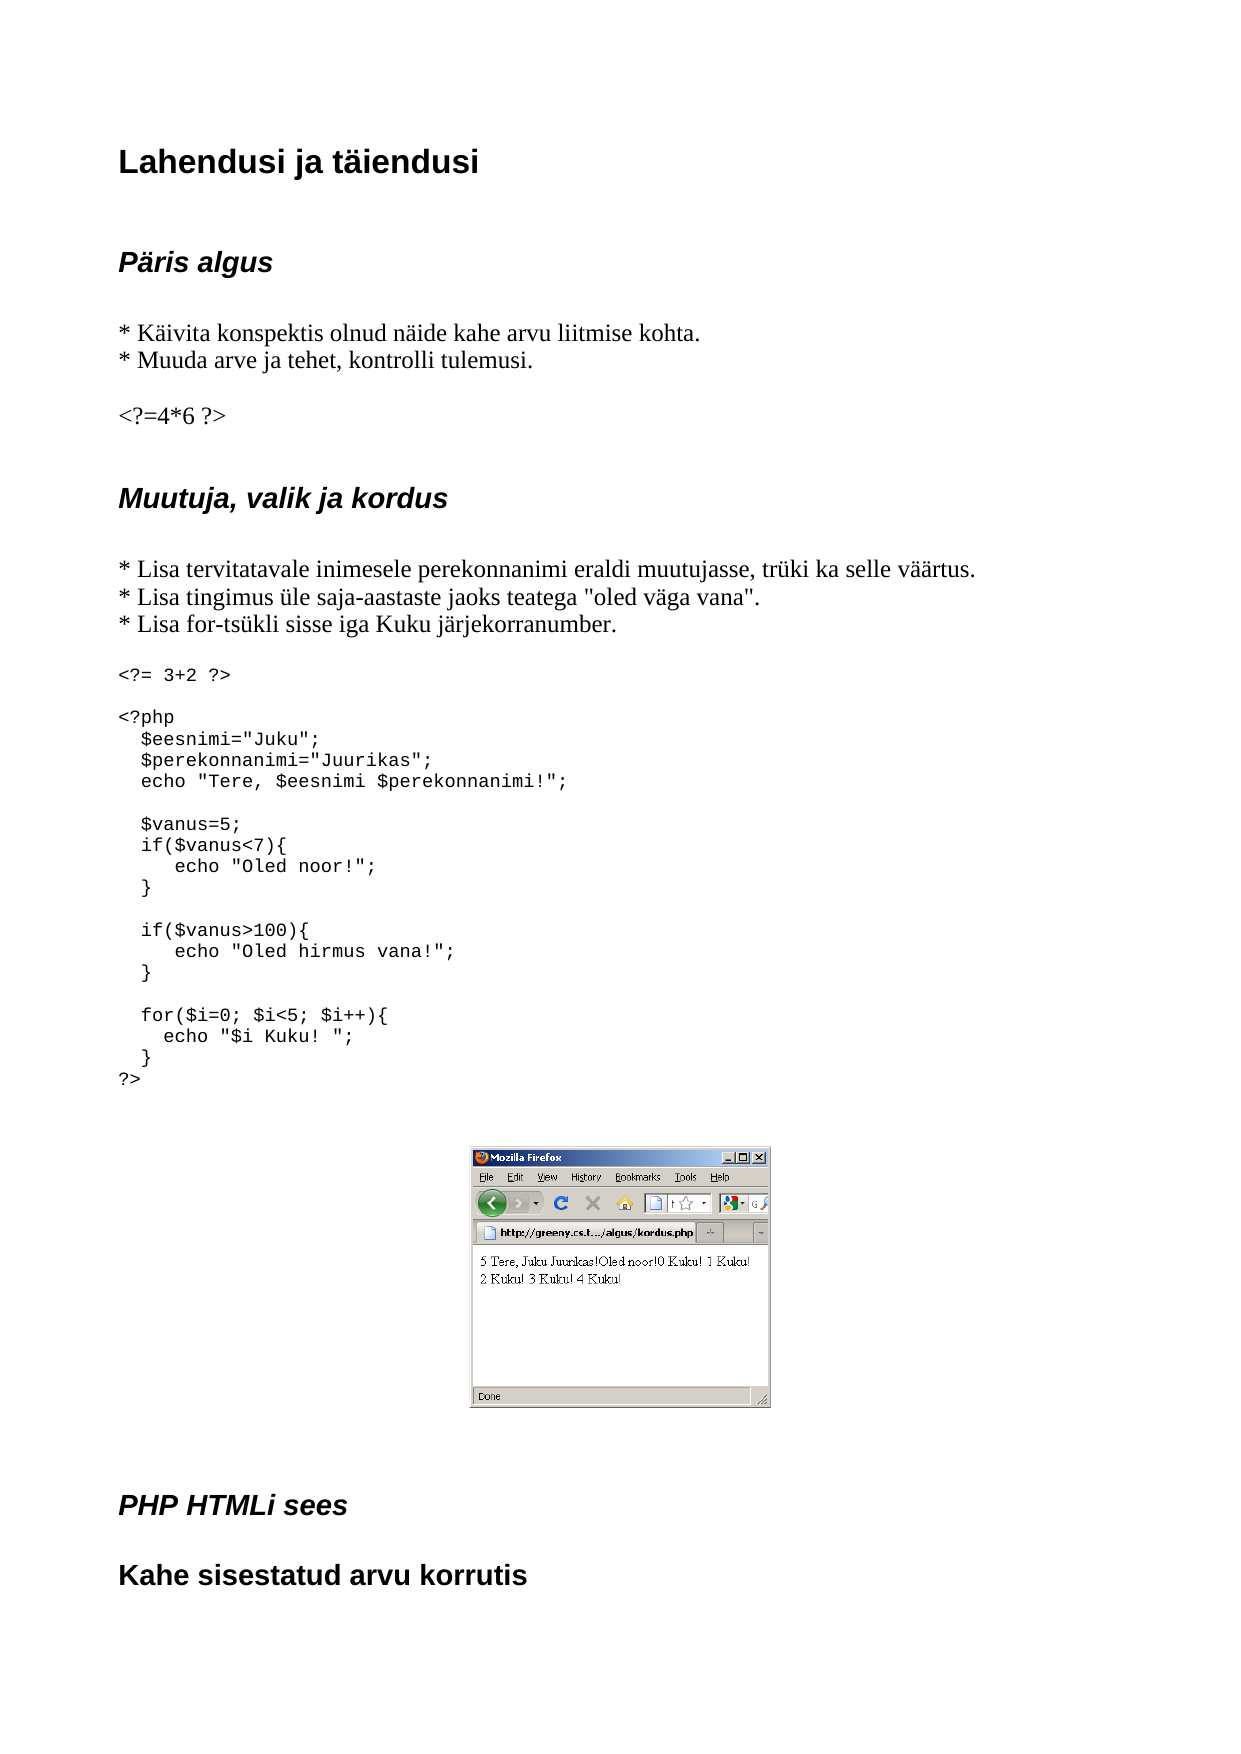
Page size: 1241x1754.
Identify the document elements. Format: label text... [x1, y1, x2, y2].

text } [118, 963, 1122, 984]
text $perekonnanimi="Juurikas"; [118, 751, 1122, 772]
text * Lisa tingimus üle saja-aastaste jaoks teatega "oled väga vana". [118, 583, 1122, 610]
picture [469, 1146, 771, 1408]
text } [118, 1048, 1122, 1069]
text <?= 3+2 ?> [118, 666, 1122, 687]
text ?> [118, 1069, 1122, 1091]
text for($i=0; $i<5; $i++){ [118, 1006, 1122, 1027]
text echo "$i Kuku! "; [118, 1027, 1122, 1048]
text $vanus=5; [118, 814, 1122, 836]
subtitle Muutuja, valik ja kordus [118, 482, 1122, 515]
text echo "Tere, $eesnimi $perekonnanimi!"; [118, 772, 1122, 793]
text } [118, 878, 1122, 899]
text * Lisa for-tsükli sisse iga Kuku järjekorranumber. [118, 610, 1122, 638]
text * Muuda arve ja tehet, kontrolli tulemusi. [118, 346, 1122, 374]
subtitle Kahe sisestatud arvu korrutis [118, 1558, 1122, 1591]
text if($vanus<7){ [118, 836, 1122, 857]
text if($vanus>100){ [118, 921, 1122, 942]
subtitle Päris algus [118, 246, 1122, 278]
text echo "Oled hirmus vana!"; [118, 942, 1122, 963]
text echo "Oled noor!"; [118, 857, 1122, 878]
text $eesnimi="Juku"; [118, 729, 1122, 751]
text * Käivita konspektis olnud näide kahe arvu liitmise kohta. [118, 319, 1122, 346]
text <?=4*6 ?> [118, 402, 1122, 429]
text <?php [118, 708, 1122, 729]
subtitle PHP HTMLi sees [118, 1488, 1122, 1521]
text * Lisa tervitatavale inimesele perekonnanimi eraldi muutujasse, trüki ka selle väärtus. [118, 555, 1122, 583]
subtitle Lahendusi ja täiendusi [118, 143, 1122, 181]
